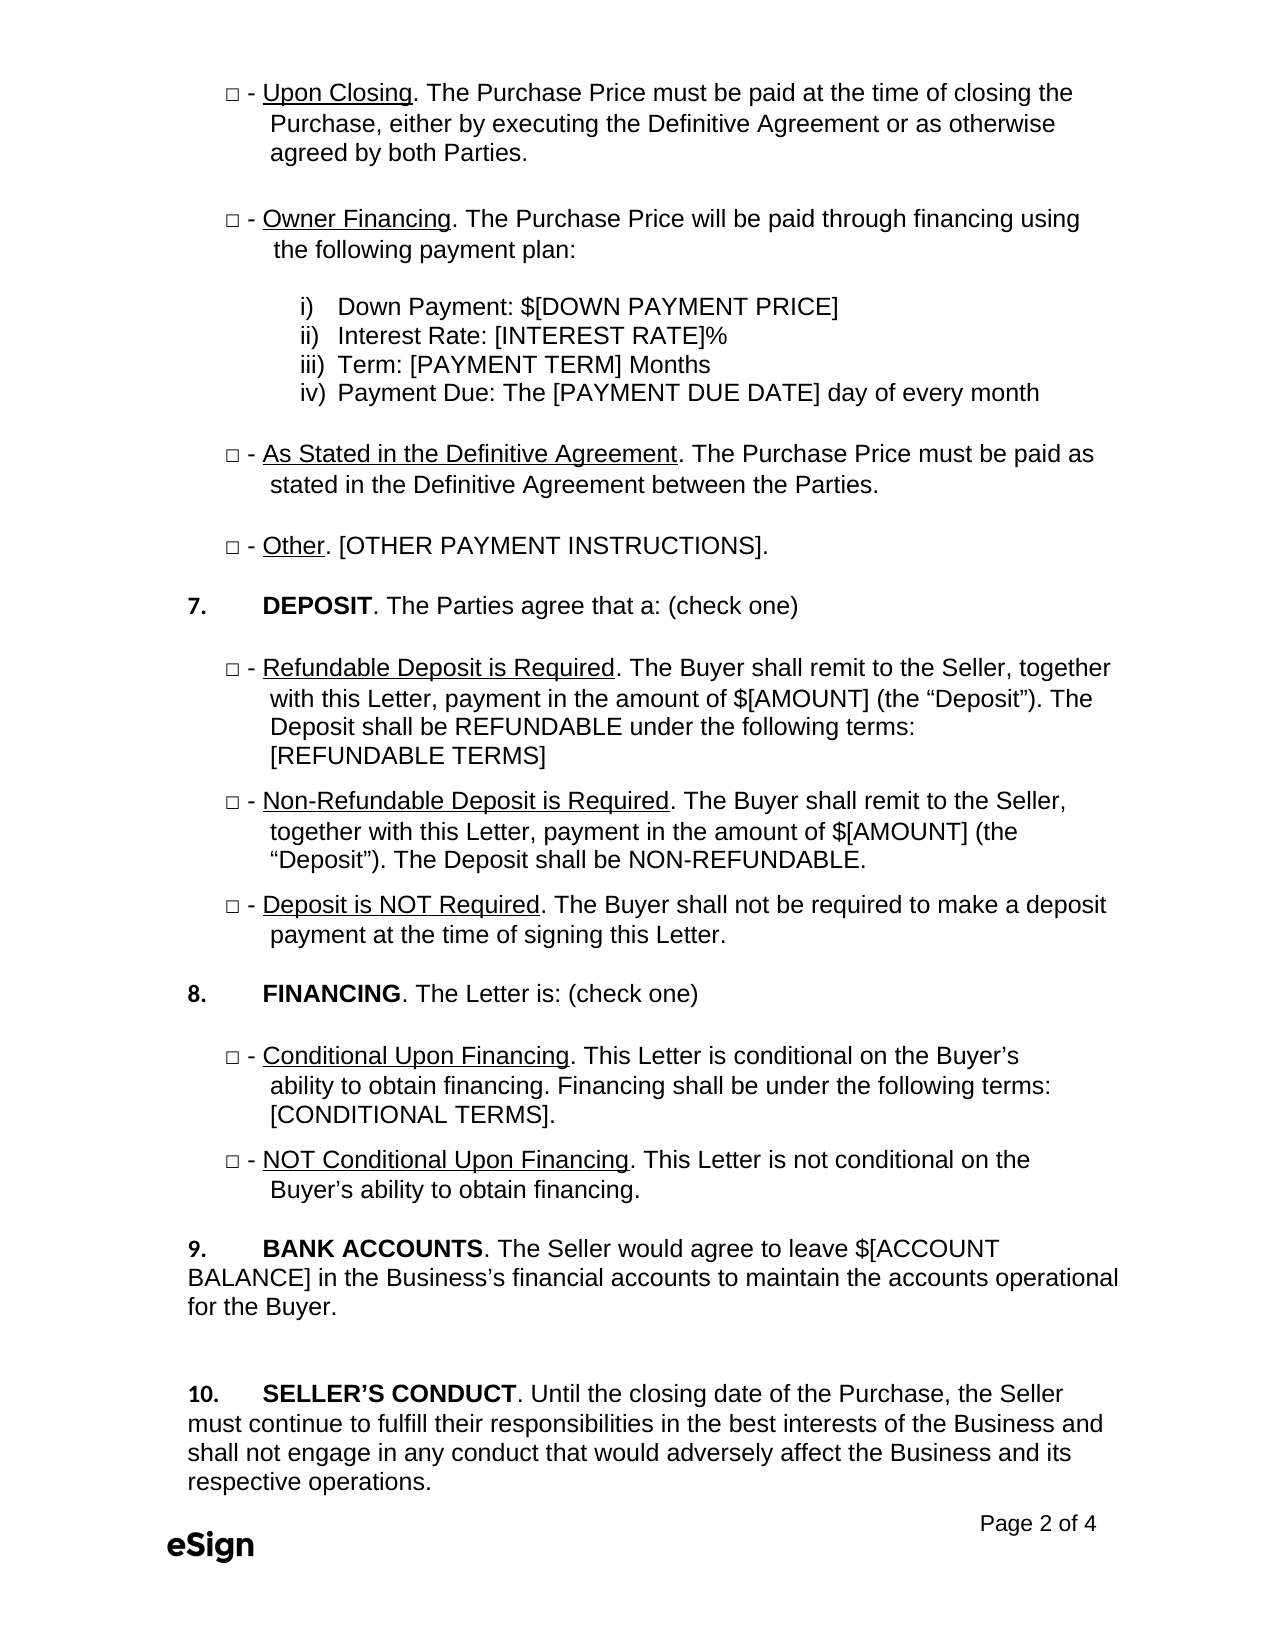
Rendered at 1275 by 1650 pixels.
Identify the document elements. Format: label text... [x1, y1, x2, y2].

list FINANCING. The Letter is: (check one) [187, 978, 1125, 1008]
text ☐ - Deposit is NOT Required. The Buyer shall not be required to make a deposit [225, 886, 1125, 921]
list SELLER’S CONDUCT. Until the closing date of the Purchase, the Seller must continue to fulfill their responsibilities in the best interests of the Business and shall not engage in any conduct that would adversely affect the Business and its respective operations. [187, 1378, 1125, 1495]
list DEPOSIT. The Parties agree that a: (check one) [187, 590, 1125, 621]
text Purchase, either by executing the Definitive Agreement or as otherwise agreed by both Parties. [270, 109, 1125, 167]
text together with this Letter, payment in the amount of $[AMOUNT] (the “Deposit”). The Deposit shall be NON-REFUNDABLE. [270, 816, 1125, 874]
text ☐ - Other. [OTHER PAYMENT INSTRUCTIONS]. [225, 527, 1125, 562]
text ☐ - Non-Refundable Deposit is Required. The Buyer shall remit to the Seller, [225, 782, 1125, 816]
text ☐ - Owner Financing. The Purchase Price will be paid through financing using the following payment plan: [225, 201, 1125, 263]
text ☐ - Upon Closing. The Purchase Price must be paid at the time of closing the [225, 75, 1125, 109]
text Buyer’s ability to obtain financing. [270, 1175, 1125, 1204]
list Payment Due: The [PAYMENT DUE DATE] day of every month [300, 378, 1125, 407]
text ability to obtain financing. Financing shall be under the following terms: [CONDITIONAL TERMS]. [270, 1071, 1125, 1129]
list Term: [PAYMENT TERM] Months [300, 350, 1125, 378]
list BANK ACCOUNTS. The Seller would agree to leave $[ACCOUNT BALANCE] in the Business’s financial accounts to maintain the accounts operational for the Buyer. [187, 1233, 1125, 1321]
text ☐ - Refundable Deposit is Required. The Buyer shall remit to the Seller, together [225, 649, 1125, 684]
text with this Letter, payment in the amount of $[AMOUNT] (the “Deposit”). The Deposit shall be REFUNDABLE under the following terms: [270, 684, 1125, 741]
text [REFUNDABLE TERMS] [270, 741, 1125, 770]
text stated in the Definitive Agreement between the Parties. [270, 470, 1125, 499]
list Interest Rate: [INTEREST RATE]% [300, 321, 1125, 350]
list Down Payment: $[DOWN PAYMENT PRICE] [300, 292, 1125, 321]
text ☐ - Conditional Upon Financing. This Letter is conditional on the Buyer’s [225, 1037, 1125, 1071]
text payment at the time of signing this Letter. [270, 921, 1125, 949]
text ☐ - NOT Conditional Upon Financing. This Letter is not conditional on the [225, 1141, 1125, 1175]
text ☐ - As Stated in the Definitive Agreement. The Purchase Price must be paid as [225, 436, 1125, 470]
